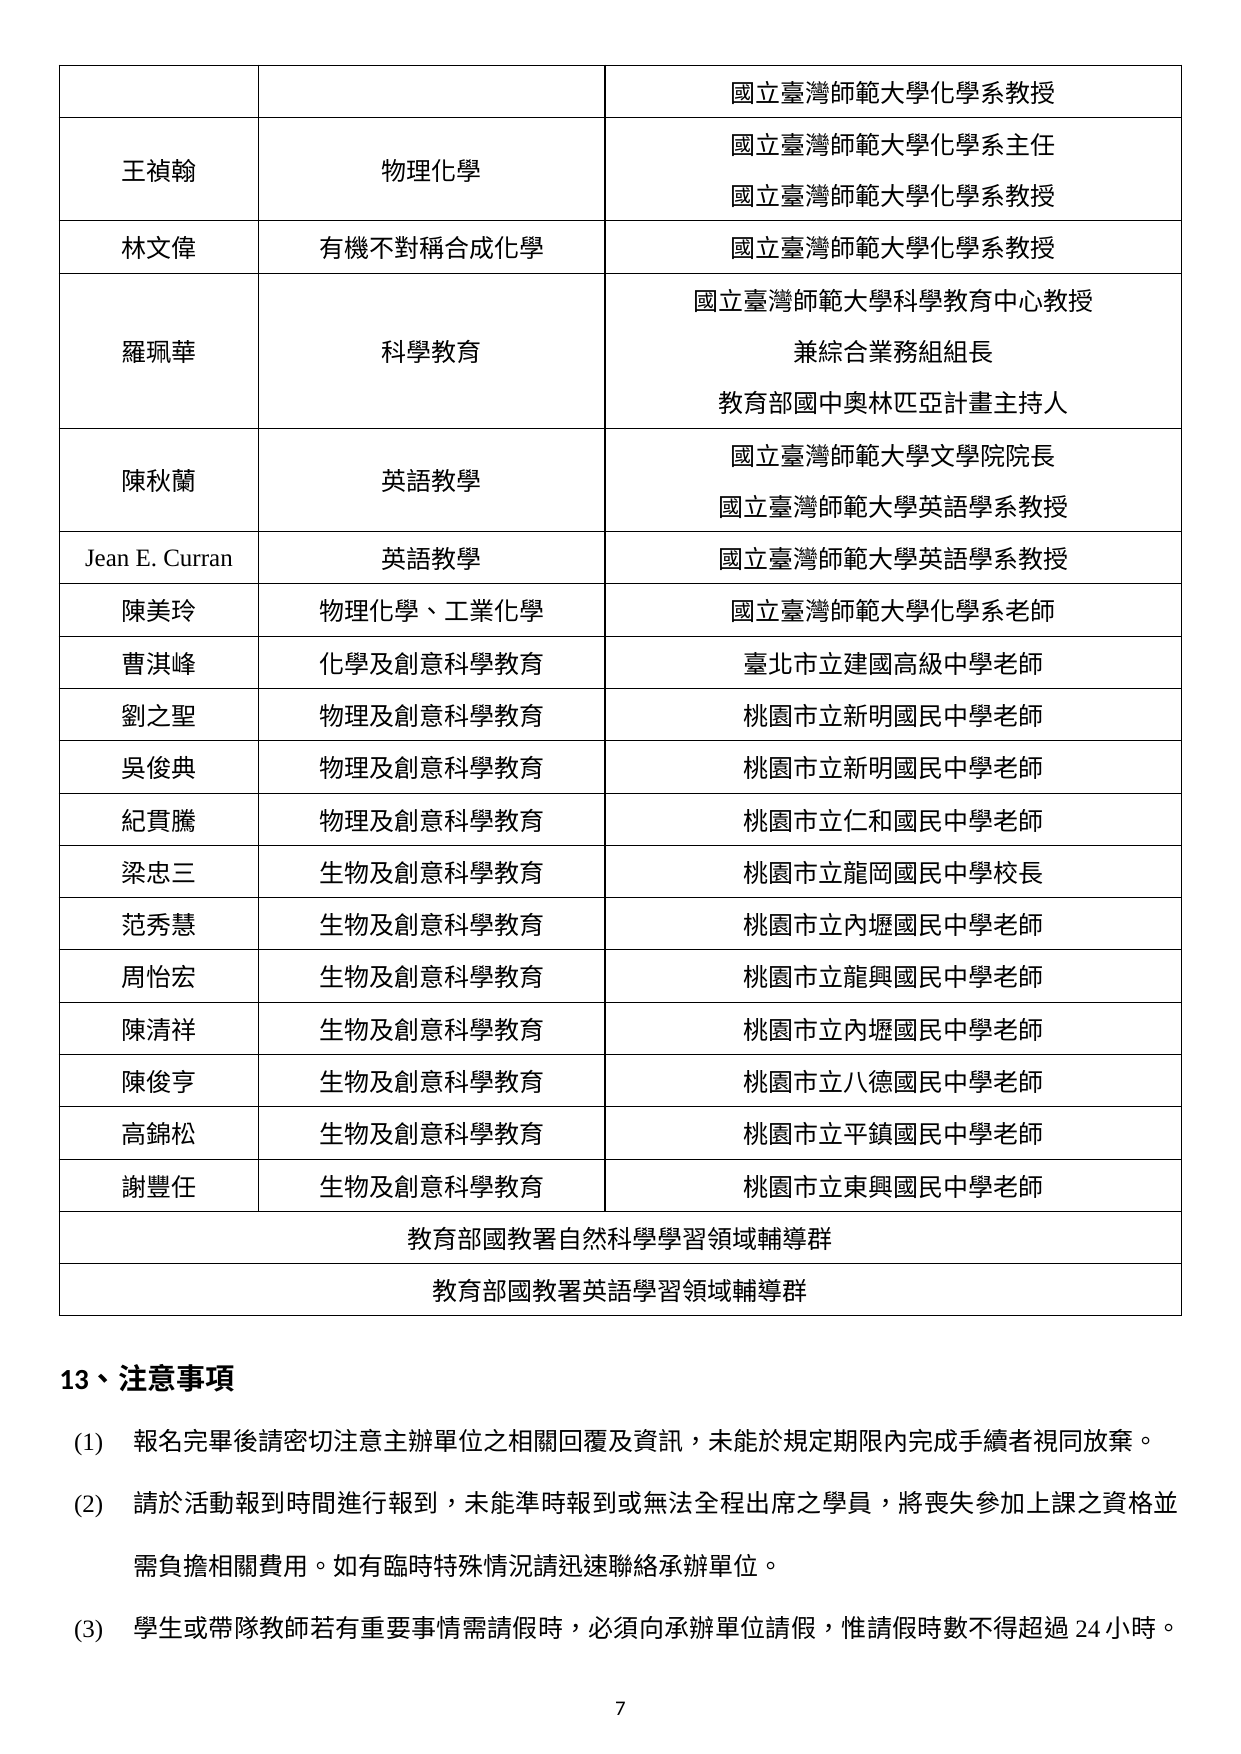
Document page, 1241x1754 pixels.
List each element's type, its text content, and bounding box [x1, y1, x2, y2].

table_cell 國立臺灣師範大學化學系教授 [606, 66, 1181, 117]
table_cell 生物及創意科學教育 [259, 1003, 604, 1054]
table_cell 桃園市立新明國民中學老師 [606, 689, 1181, 740]
table_cell 物理化學 [259, 118, 604, 220]
table_cell 范秀慧 [60, 898, 258, 949]
table_cell 英語教學 [259, 532, 604, 583]
table_cell 吳俊典 [60, 741, 258, 792]
list 報名完畢後請密切注意主辦單位之相關回覆及資訊，未能於規定期限內完成手續者視同放棄。 [74, 1398, 1181, 1460]
list 學生或帶隊教師若有重要事情需請假時，必須向承辦單位請假，惟請假時數不得超過24小時。 [74, 1585, 1181, 1648]
table_cell 生物及創意科學教育 [259, 1055, 604, 1106]
table_cell 國立臺灣師範大學英語學系教授 [606, 532, 1181, 583]
table_cell 國立臺灣師範大學化學系主任 國立臺灣師範大學化學系教授 [606, 118, 1181, 220]
table_cell [60, 66, 258, 117]
table_cell 羅珮華 [60, 274, 258, 427]
table_cell 桃園市立新明國民中學老師 [606, 741, 1181, 792]
table_cell 化學及創意科學教育 [259, 637, 604, 688]
table_cell 王禎翰 [60, 118, 258, 220]
table_cell 陳秋蘭 [60, 429, 258, 531]
table_cell 紀貫騰 [60, 794, 258, 845]
table_cell 陳清祥 [60, 1003, 258, 1054]
table_cell 桃園市立龍興國民中學老師 [606, 950, 1181, 1002]
table_cell 桃園市立仁和國民中學老師 [606, 794, 1181, 845]
table_cell Jean E. Curran [60, 532, 258, 583]
table_cell 物理及創意科學教育 [259, 689, 604, 740]
table_cell 教育部國教署英語學習領域輔導群 [60, 1264, 1181, 1315]
table_cell 國立臺灣師範大學化學系教授 [606, 221, 1181, 273]
table_cell 桃園市立東興國民中學老師 [606, 1160, 1181, 1211]
table_cell 有機不對稱合成化學 [259, 221, 604, 273]
table_cell 教育部國教署自然科學學習領域輔導群 [60, 1212, 1181, 1263]
table_cell 曹淇峰 [60, 637, 258, 688]
table_cell 桃園市立八德國民中學老師 [606, 1055, 1181, 1106]
table_cell 生物及創意科學教育 [259, 1107, 604, 1158]
table_cell 周怡宏 [60, 950, 258, 1002]
list 請於活動報到時間進行報到，未能準時報到或無法全程出席之學員，將喪失參加上課之資格並需負擔相關費用。如有臨時特殊情況請迅速聯絡承辦單位。 [74, 1460, 1181, 1585]
table_cell 物理及創意科學教育 [259, 741, 604, 792]
table_cell 生物及創意科學教育 [259, 950, 604, 1002]
list 注意事項 [59, 1335, 1181, 1398]
table_cell 物理及創意科學教育 [259, 794, 604, 845]
table_cell 陳俊亨 [60, 1055, 258, 1106]
table_cell 生物及創意科學教育 [259, 846, 604, 897]
table_cell 國立臺灣師範大學化學系老師 [606, 584, 1181, 636]
table_cell 生物及創意科學教育 [259, 898, 604, 949]
table_cell 謝豐任 [60, 1160, 258, 1211]
table_cell 生物及創意科學教育 [259, 1160, 604, 1211]
table_cell 桃園市立龍岡國民中學校長 [606, 846, 1181, 897]
table_cell [259, 66, 604, 117]
table_cell 劉之聖 [60, 689, 258, 740]
table_cell 桃園市立內壢國民中學老師 [606, 898, 1181, 949]
table_cell 桃園市立內壢國民中學老師 [606, 1003, 1181, 1054]
table_cell 陳美玲 [60, 584, 258, 636]
table_cell 梁忠三 [60, 846, 258, 897]
table_cell 國立臺灣師範大學文學院院長 國立臺灣師範大學英語學系教授 [606, 429, 1181, 531]
table_cell 國立臺灣師範大學科學教育中心教授 兼綜合業務組組長 教育部國中奧林匹亞計畫主持人 [606, 274, 1181, 427]
table_cell 桃園市立平鎮國民中學老師 [606, 1107, 1181, 1158]
table_cell 英語教學 [259, 429, 604, 531]
table_cell 林文偉 [60, 221, 258, 273]
table_cell 物理化學、工業化學 [259, 584, 604, 636]
table_cell 高錦松 [60, 1107, 258, 1158]
table_cell 科學教育 [259, 274, 604, 427]
table_cell 臺北市立建國高級中學老師 [606, 637, 1181, 688]
